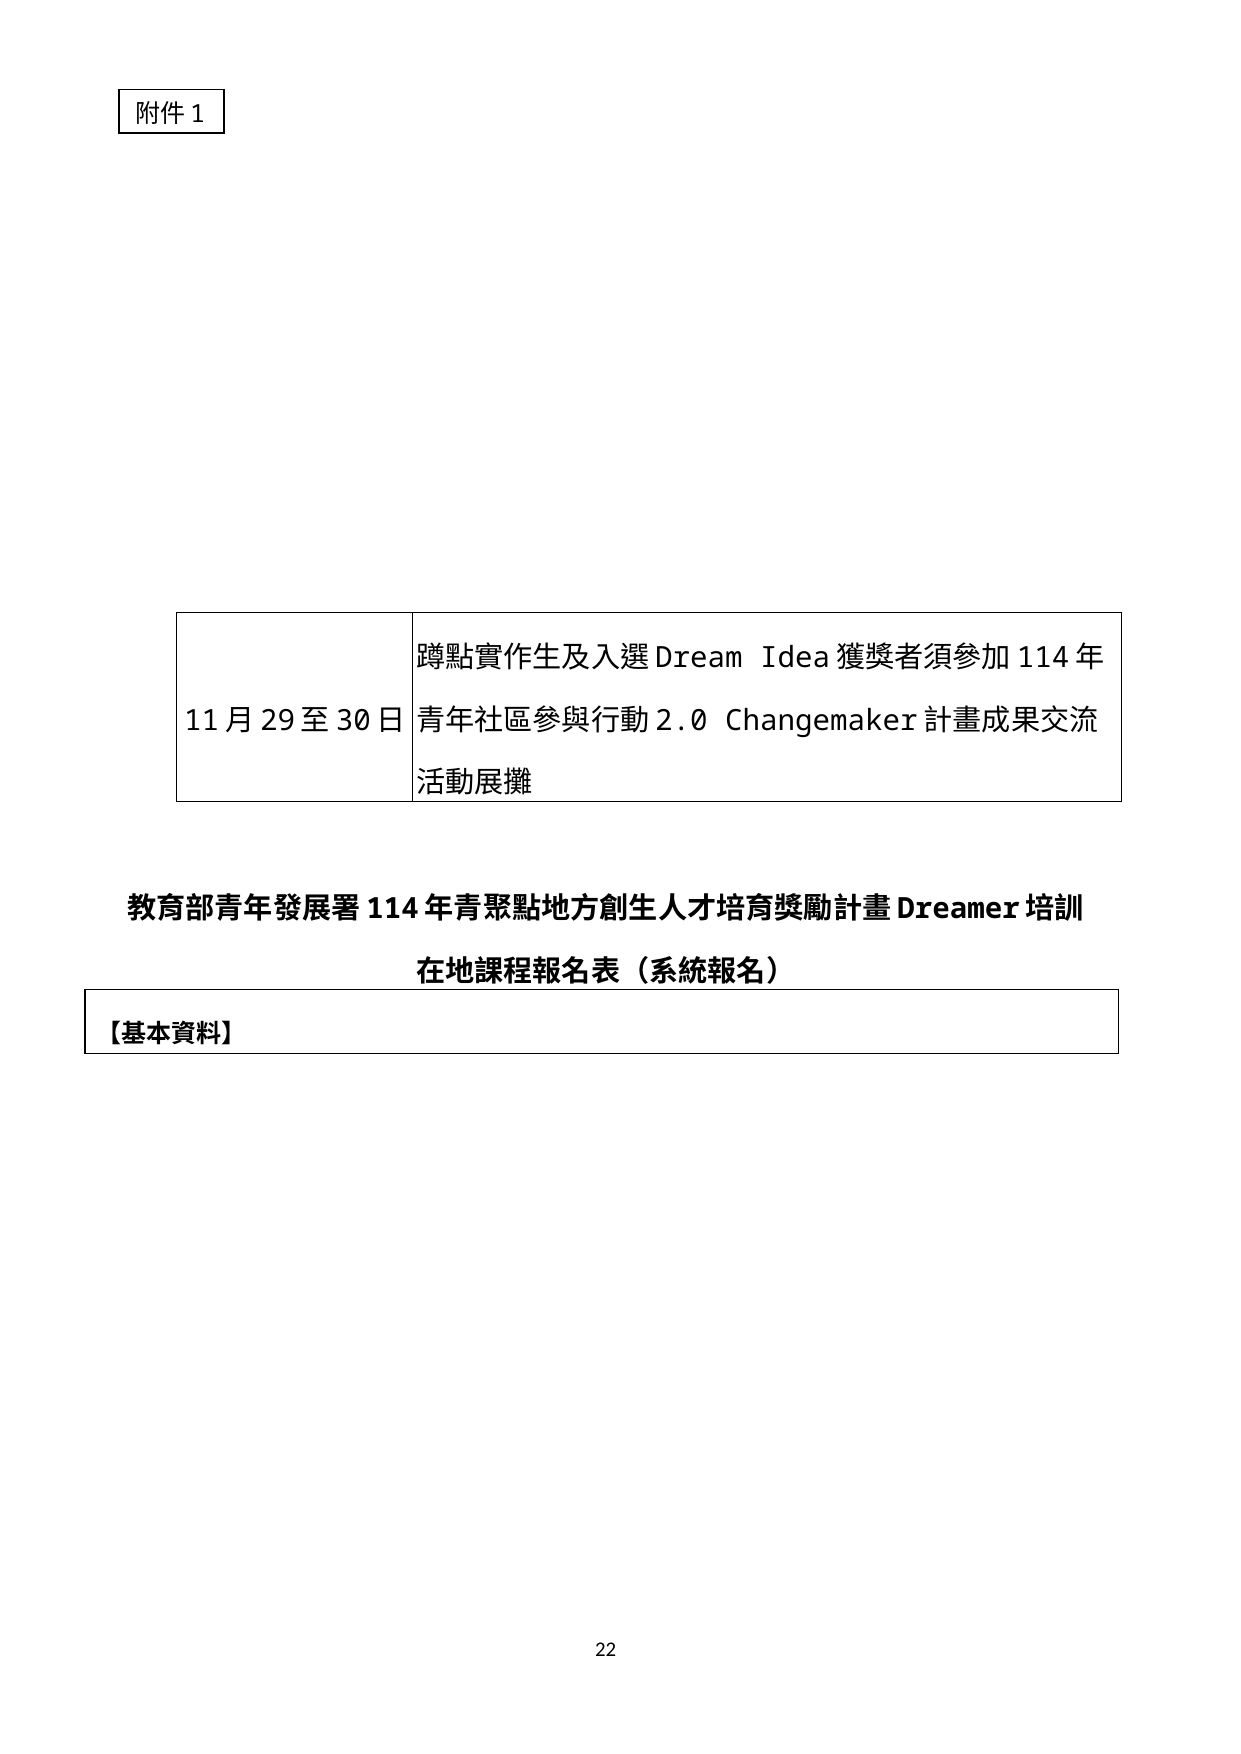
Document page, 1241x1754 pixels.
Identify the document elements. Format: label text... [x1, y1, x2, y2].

text 教育部青年發展署114年青聚點地方創生人才培育獎勵計畫Dreamer培訓 [118, 864, 1093, 927]
table_cell 蹲點實作生及入選Dream Idea獲獎者須參加114年青年社區參與行動2.0 Changemaker計畫成果交流活動展攤 [413, 613, 1121, 801]
table_header 【基本資料】 [86, 990, 1118, 1053]
table_cell 11月29至30日 [177, 613, 412, 801]
text 附件1 [135, 98, 208, 124]
text 在地課程報名表（系統報名） [118, 927, 1093, 989]
